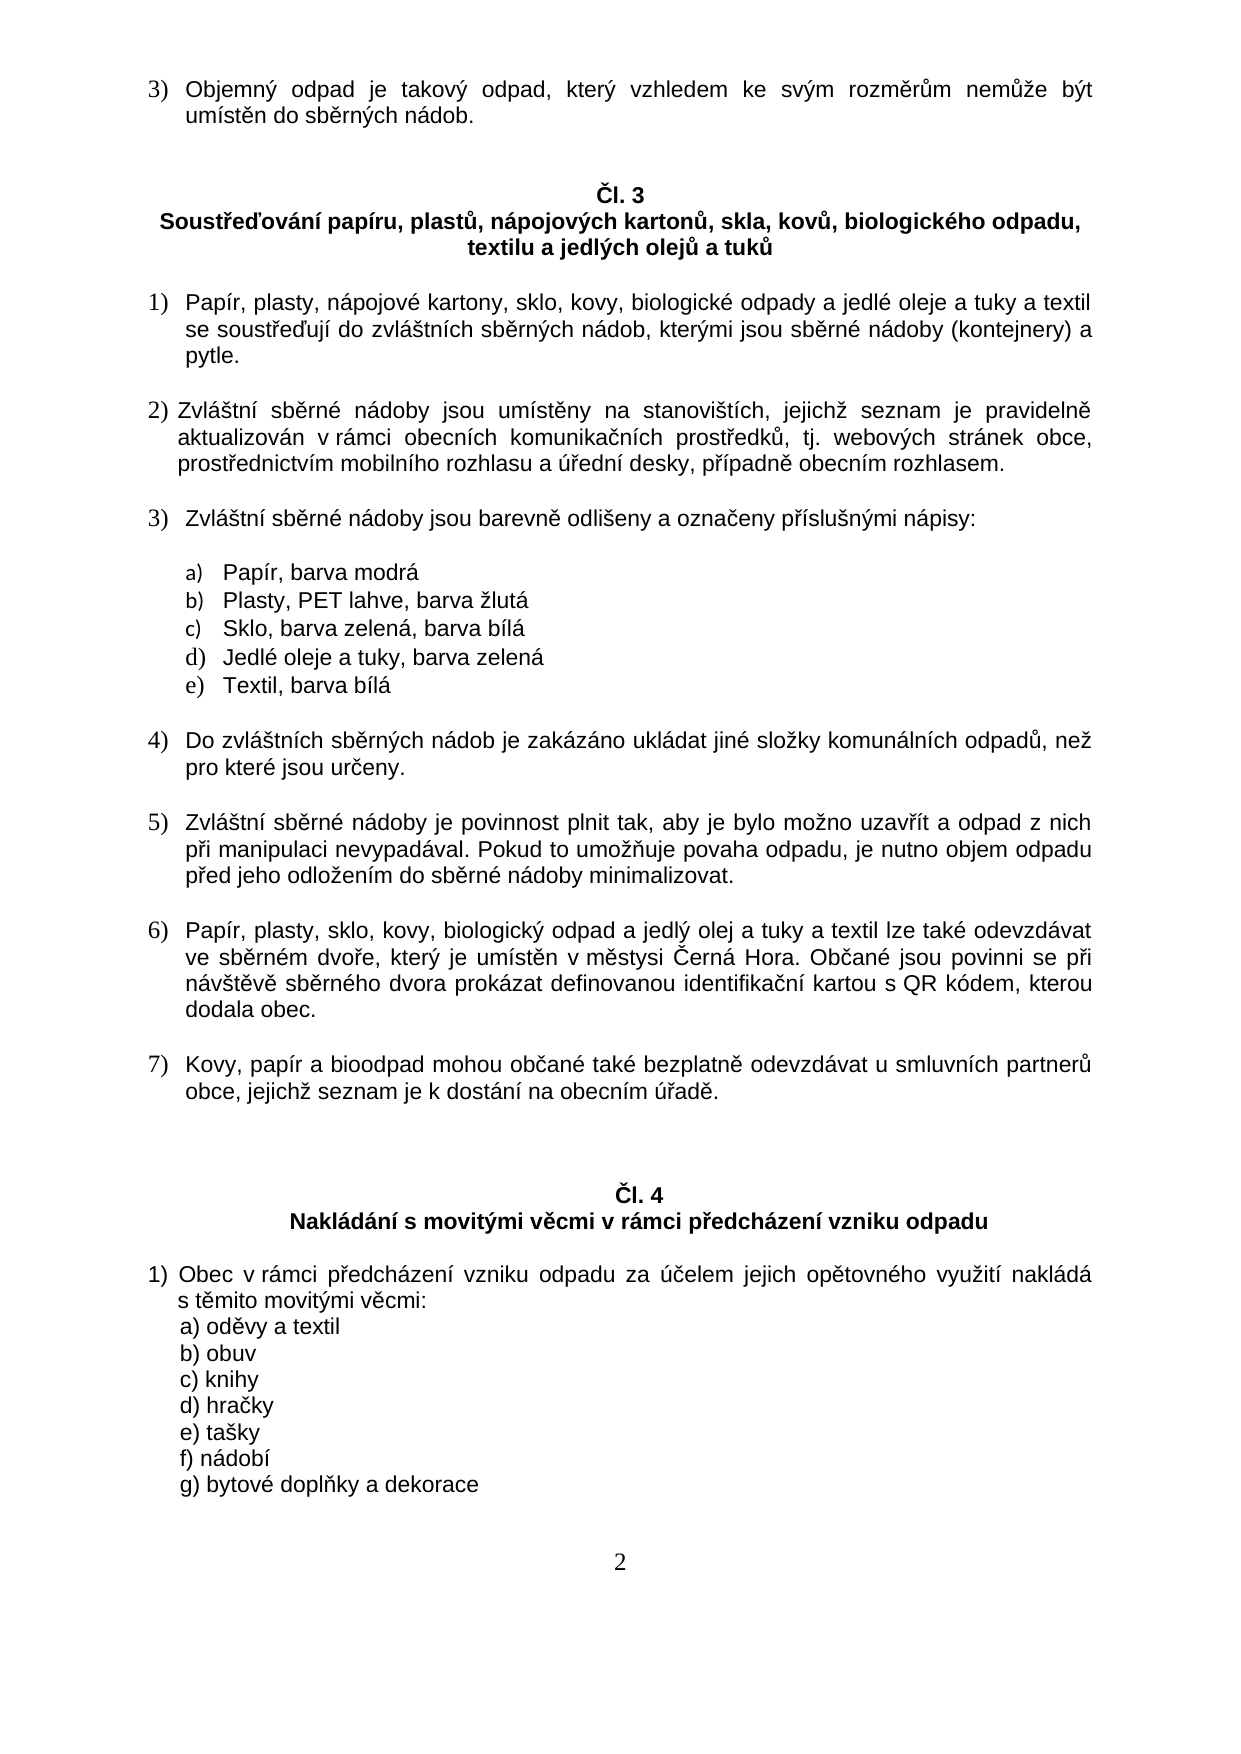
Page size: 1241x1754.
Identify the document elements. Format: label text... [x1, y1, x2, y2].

list Jedlé oleje a tuky, barva zelená [185, 642, 1092, 671]
list Zvláštní sběrné nádoby jsou umístěny na stanovištích, jejichž seznam je pravidelně aktualizován v rámci obecních komunikačních prostředků, tj. webových stránek obce, prostřednictvím mobilního rozhlasu a úřední desky, případně obecním rozhlasem. [148, 395, 1092, 476]
list Sklo, barva zelená, barva bílá [185, 614, 1092, 642]
list Textil, barva bílá [185, 671, 1092, 699]
text a) oděvy a textil [148, 1313, 1092, 1340]
text b) obuv [148, 1340, 1092, 1366]
text Nakládání s movitými věcmi v rámci předcházení vzniku odpadu [185, 1208, 1092, 1234]
list Kovy, papír a bioodpad mohou občané také bezplatně odevzdávat u smluvních partnerů obce, jejichž seznam je k dostání na obecním úřadě. [148, 1049, 1092, 1104]
list Do zvláštních sběrných nádob je zakázáno ukládat jiné složky komunálních odpadů, než pro které jsou určeny. [148, 726, 1092, 781]
list Zvláštní sběrné nádoby jsou barevně odlišeny a označeny příslušnými nápisy: [148, 503, 1092, 531]
text Čl. 4 [185, 1182, 1092, 1208]
text g) bytové doplňky a dekorace [148, 1471, 1092, 1498]
text e) tašky [148, 1419, 1092, 1445]
text Čl. 3 [148, 182, 1092, 208]
text c) knihy [148, 1366, 1092, 1392]
text d) hračky [148, 1392, 1092, 1419]
list Plasty, PET lahve, barva žlutá [185, 586, 1092, 614]
list Papír, plasty, sklo, kovy, biologický odpad a jedlý olej a tuky a textil lze také odevzdávat ve sběrném dvoře, který je umístěn v městysi Černá Hora. Občané jsou povinni se při návštěvě sběrného dvora prokázat definovanou identifikační kartou s QR kódem, kterou dodala obec. [148, 915, 1092, 1023]
text f) nádobí [148, 1445, 1092, 1471]
text 1) Obec v rámci předcházení vzniku odpadu za účelem jejich opětovného využití nakládá s těmito movitými věcmi: [148, 1261, 1092, 1313]
list Papír, plasty, nápojové kartony, sklo, kovy, biologické odpady a jedlé oleje a tuky a textil se soustřeďují do zvláštních sběrných nádob, kterými jsou sběrné nádoby (kontejnery) a pytle. [148, 287, 1092, 368]
list Objemný odpad je takový odpad, který vzhledem ke svým rozměrům nemůže být umístěn do sběrných nádob. [148, 74, 1092, 129]
list Zvláštní sběrné nádoby je povinnost plnit tak, aby je bylo možno uzavřít a odpad z nich při manipulaci nevypadával. Pokud to umožňuje povaha odpadu, je nutno objem odpadu před jeho odložením do sběrné nádoby minimalizovat. [148, 807, 1092, 888]
list Papír, barva modrá [185, 558, 1092, 586]
subtitle Soustřeďování papíru, plastů, nápojových kartonů, skla, kovů, biologického odpadu, textilu a jedlých olejů a tuků [148, 208, 1092, 261]
